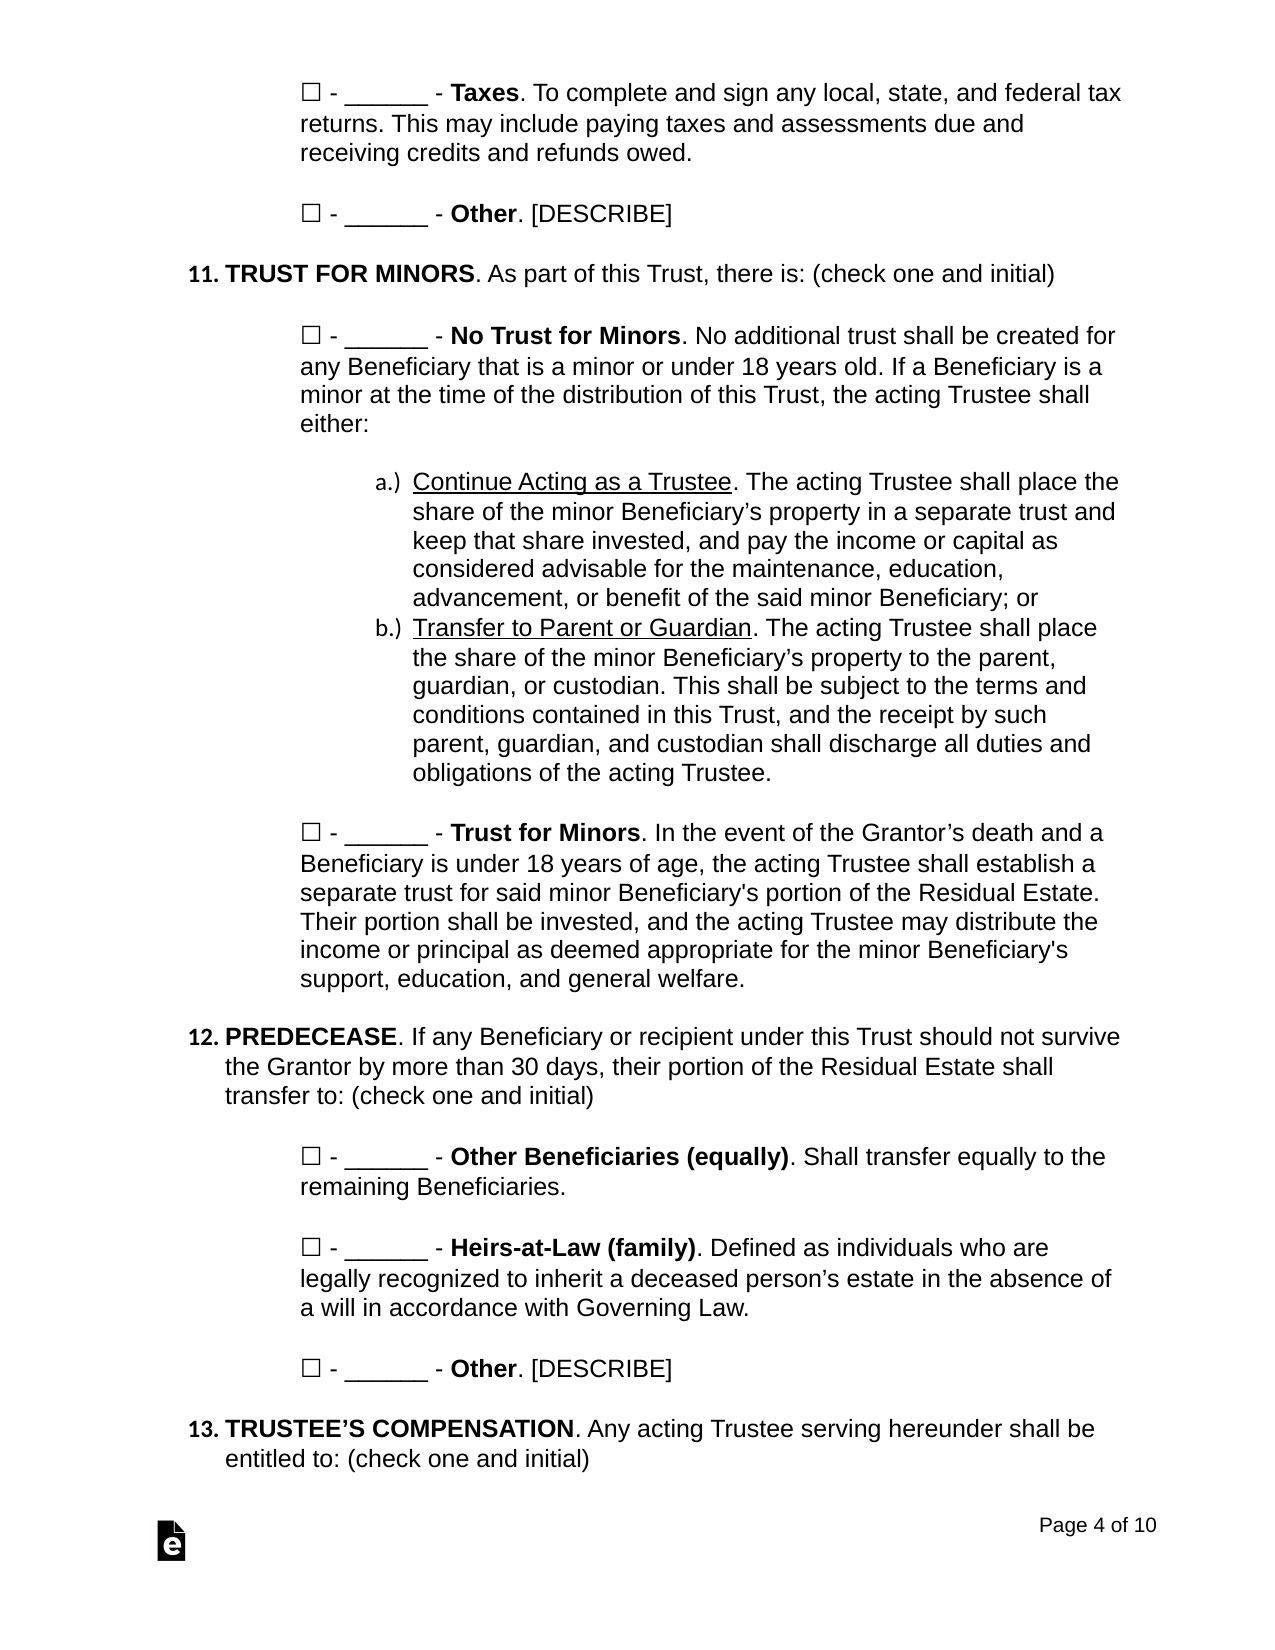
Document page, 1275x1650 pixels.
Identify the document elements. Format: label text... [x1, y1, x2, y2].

list PREDECEASE. If any Beneficiary or recipient under this Trust should not survive the Grantor by more than 30 days, their portion of the Residual Estate shall transfer to: (check one and initial) [187, 1022, 1125, 1109]
list ☐ - ______ - Taxes. To complete and sign any local, state, and federal tax returns. This may include paying taxes and assessments due and receiving credits and refunds owed. [300, 75, 1125, 167]
list ☐ - ______ - Other. [DESCRIBE] [300, 1350, 1125, 1384]
list TRUST FOR MINORS. As part of this Trust, there is: (check one and initial) [187, 258, 1125, 289]
list ☐ - ______ - Trust for Minors. In the event of the Grantor’s death and a Beneficiary is under 18 years of age, the acting Trustee shall establish a separate trust for said minor Beneficiary's portion of the Residual Estate. Their portion shall be invested, and the acting Trustee may distribute the income or principal as deemed appropriate for the minor Beneficiary's support, education, and general welfare. [300, 815, 1125, 993]
list Continue Acting as a Trustee. The acting Trustee shall place the share of the minor Beneficiary’s property in a separate trust and keep that share invested, and pay the income or capital as considered advisable for the maintenance, education, advancement, or benefit of the said minor Beneficiary; or [375, 466, 1125, 612]
list ☐ - ______ - Other. [DESCRIBE] [300, 195, 1125, 229]
list TRUSTEE’S COMPENSATION. Any acting Trustee serving hereunder shall be entitled to: (check one and initial) [187, 1413, 1125, 1472]
list Transfer to Parent or Guardian. The acting Trustee shall place the share of the minor Beneficiary’s property to the parent, guardian, or custodian. This shall be subject to the terms and conditions contained in this Trust, and the receipt by such parent, guardian, and custodian shall discharge all duties and obligations of the acting Trustee. [375, 612, 1125, 786]
list ☐ - ______ - Other Beneficiaries (equally). Shall transfer equally to the remaining Beneficiaries. [300, 1138, 1125, 1201]
list ☐ - ______ - Heirs-at-Law (family). Defined as individuals who are legally recognized to inherit a deceased person’s estate in the absence of a will in accordance with Governing Law. [300, 1230, 1125, 1321]
list ☐ - ______ - No Trust for Minors. No additional trust shall be created for any Beneficiary that is a minor or under 18 years old. If a Beneficiary is a minor at the time of the distribution of this Trust, the acting Trustee shall either: [300, 317, 1125, 438]
